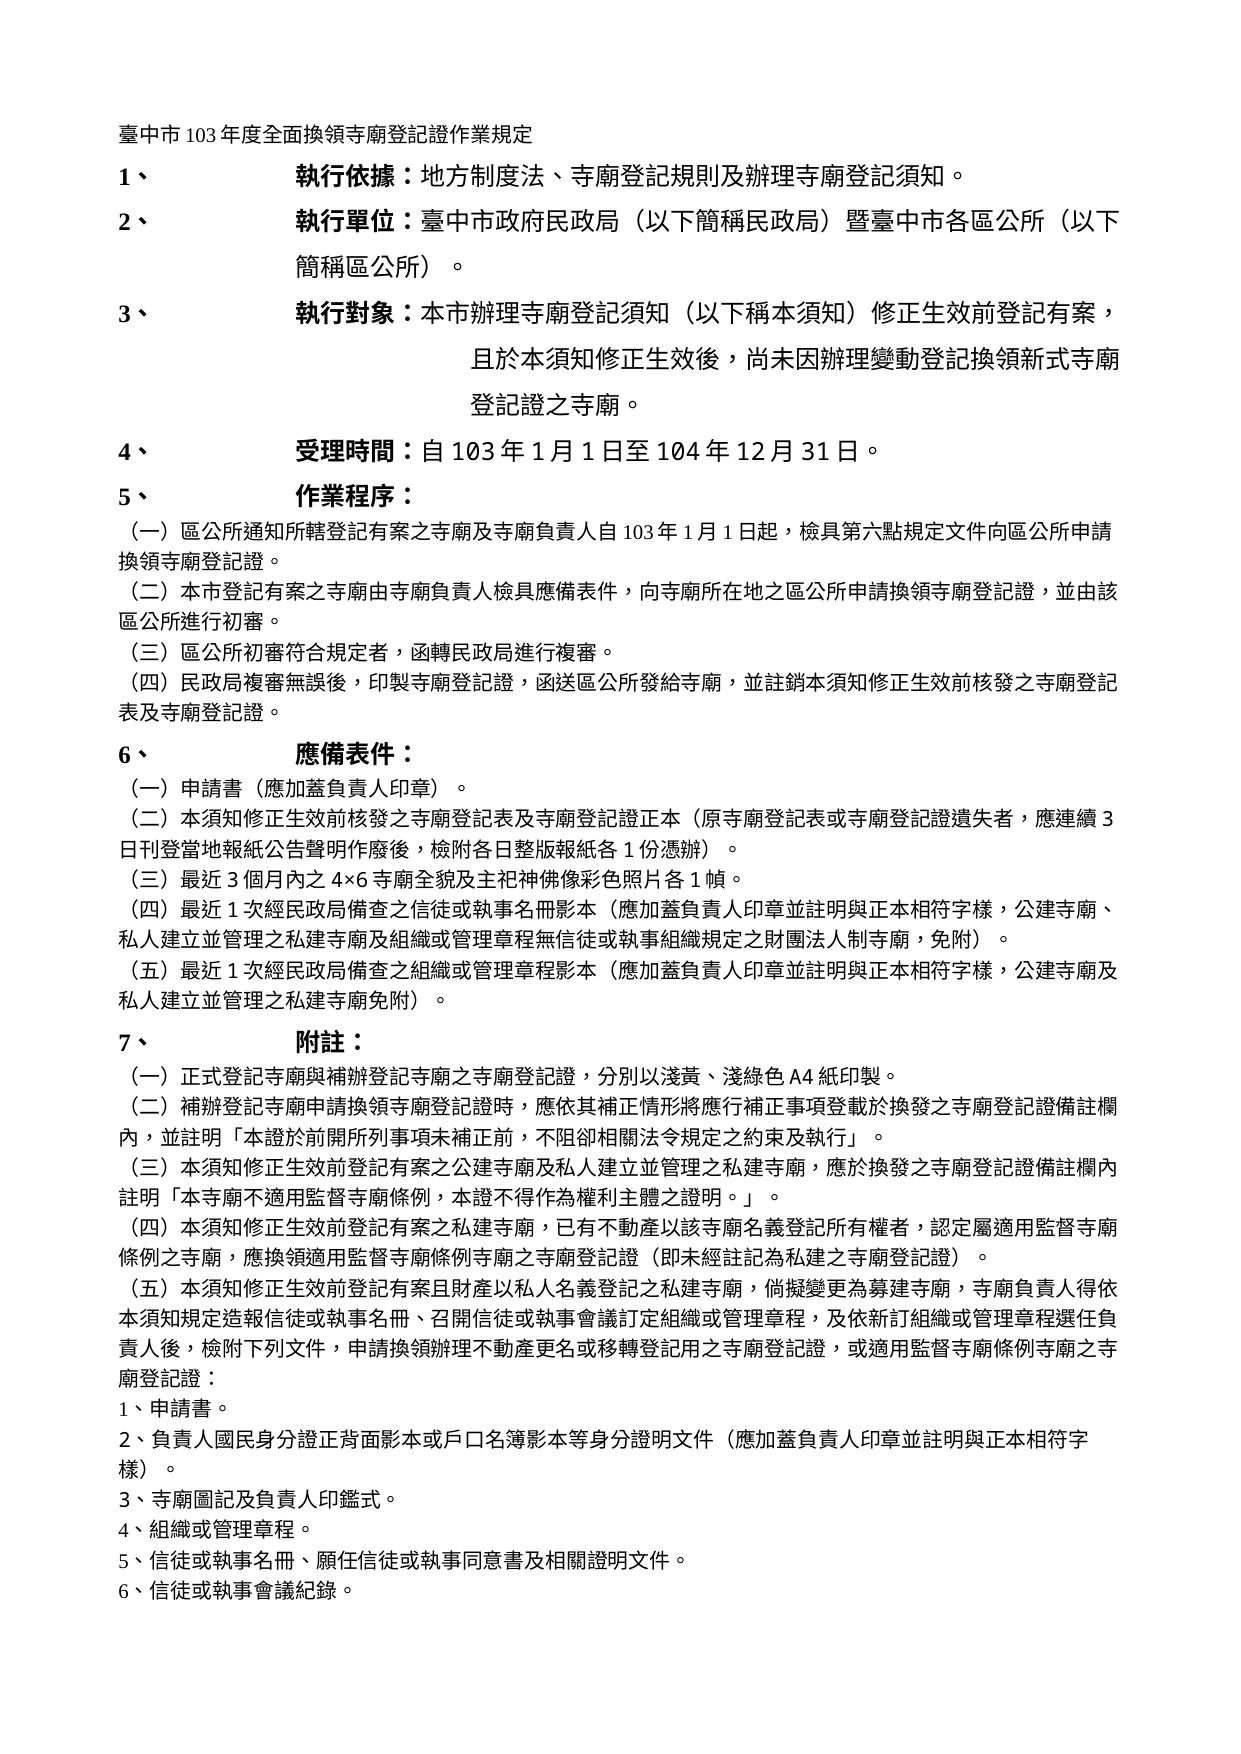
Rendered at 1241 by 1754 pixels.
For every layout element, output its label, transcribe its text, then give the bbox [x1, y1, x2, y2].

list 受理時間：自103年1月1日至104年12月31日。 [118, 423, 1122, 469]
text （四）最近1次經民政局備查之信徒或執事名冊影本（應加蓋負責人印章並註明與正本相符字樣，公建寺廟、私人建立並管理之私建寺廟及組織或管理章程無信徒或執事組織規定之財團法人制寺廟，免附）。 [118, 893, 1122, 954]
list 執行對象：本市辦理寺廟登記須知（以下稱本須知）修正生效前登記有案，且於本須知修正生效後，尚未因辦理變動登記換領新式寺廟登記證之寺廟。 [118, 286, 1122, 423]
list 執行依據：地方制度法、寺廟登記規則及辦理寺廟登記須知。 [118, 148, 1122, 194]
list 附註： [118, 1014, 1122, 1060]
text （二）本須知修正生效前核發之寺廟登記表及寺廟登記證正本（原寺廟登記表或寺廟登記證遺失者，應連續3日刊登當地報紙公告聲明作廢後，檢附各日整版報紙各1份憑辦）。 [118, 802, 1122, 863]
list 執行單位：臺中市政府民政局（以下簡稱民政局）暨臺中市各區公所（以下簡稱區公所）。 [118, 194, 1122, 286]
text 6、信徒或執事會議紀錄。 [118, 1574, 1122, 1604]
list 作業程序： [118, 469, 1122, 515]
text 1、申請書。 [118, 1393, 1122, 1423]
text （一）申請書（應加蓋負責人印章）。 [118, 772, 1122, 802]
text （一）正式登記寺廟與補辦登記寺廟之寺廟登記證，分別以淺黃、淺綠色A4紙印製。 [118, 1060, 1122, 1091]
text （三）區公所初審符合規定者，函轉民政局進行複審。 [118, 636, 1122, 666]
text 2、負責人國民身分證正背面影本或戶口名簿影本等身分證明文件（應加蓋負責人印章並註明與正本相符字樣）。 [118, 1423, 1122, 1483]
text （三）最近3個月內之4×6寺廟全貌及主祀神佛像彩色照片各1幀。 [118, 863, 1122, 893]
text （五）最近1次經民政局備查之組織或管理章程影本（應加蓋負責人印章並註明與正本相符字樣，公建寺廟及私人建立並管理之私建寺廟免附）。 [118, 954, 1122, 1014]
list 應備表件： [118, 726, 1122, 772]
text 4、組織或管理章程。 [118, 1514, 1122, 1544]
text （四）民政局複審無誤後，印製寺廟登記證，函送區公所發給寺廟，並註銷本須知修正生效前核發之寺廟登記表及寺廟登記證。 [118, 666, 1122, 726]
text （五）本須知修正生效前登記有案且財產以私人名義登記之私建寺廟，倘擬變更為募建寺廟，寺廟負責人得依本須知規定造報信徒或執事名冊、召開信徒或執事會議訂定組織或管理章程，及依新訂組織或管理章程選任負責人後，檢附下列文件，申請換領辦理不動產更名或移轉登記用之寺廟登記證，或適用監督寺廟條例寺廟之寺廟登記證： [118, 1272, 1122, 1393]
text 5、信徒或執事名冊、願任信徒或執事同意書及相關證明文件。 [118, 1544, 1122, 1574]
text （一）區公所通知所轄登記有案之寺廟及寺廟負責人自103年1月1日起，檢具第六點規定文件向區公所申請換領寺廟登記證。 [118, 515, 1122, 575]
text （三）本須知修正生效前登記有案之公建寺廟及私人建立並管理之私建寺廟，應於換發之寺廟登記證備註欄內註明「本寺廟不適用監督寺廟條例，本證不得作為權利主體之證明。」。 [118, 1151, 1122, 1211]
text 3、寺廟圖記及負責人印鑑式。 [118, 1483, 1122, 1514]
text （二）本市登記有案之寺廟由寺廟負責人檢具應備表件，向寺廟所在地之區公所申請換領寺廟登記證，並由該區公所進行初審。 [118, 575, 1122, 636]
text （四）本須知修正生效前登記有案之私建寺廟，已有不動產以該寺廟名義登記所有權者，認定屬適用監督寺廟條例之寺廟，應換領適用監督寺廟條例寺廟之寺廟登記證（即未經註記為私建之寺廟登記證）。 [118, 1211, 1122, 1272]
text 臺中市103年度全面換領寺廟登記證作業規定 [118, 118, 1122, 148]
text （二）補辦登記寺廟申請換領寺廟登記證時，應依其補正情形將應行補正事項登載於換發之寺廟登記證備註欄內，並註明「本證於前開所列事項未補正前，不阻卻相關法令規定之約束及執行」。 [118, 1091, 1122, 1151]
